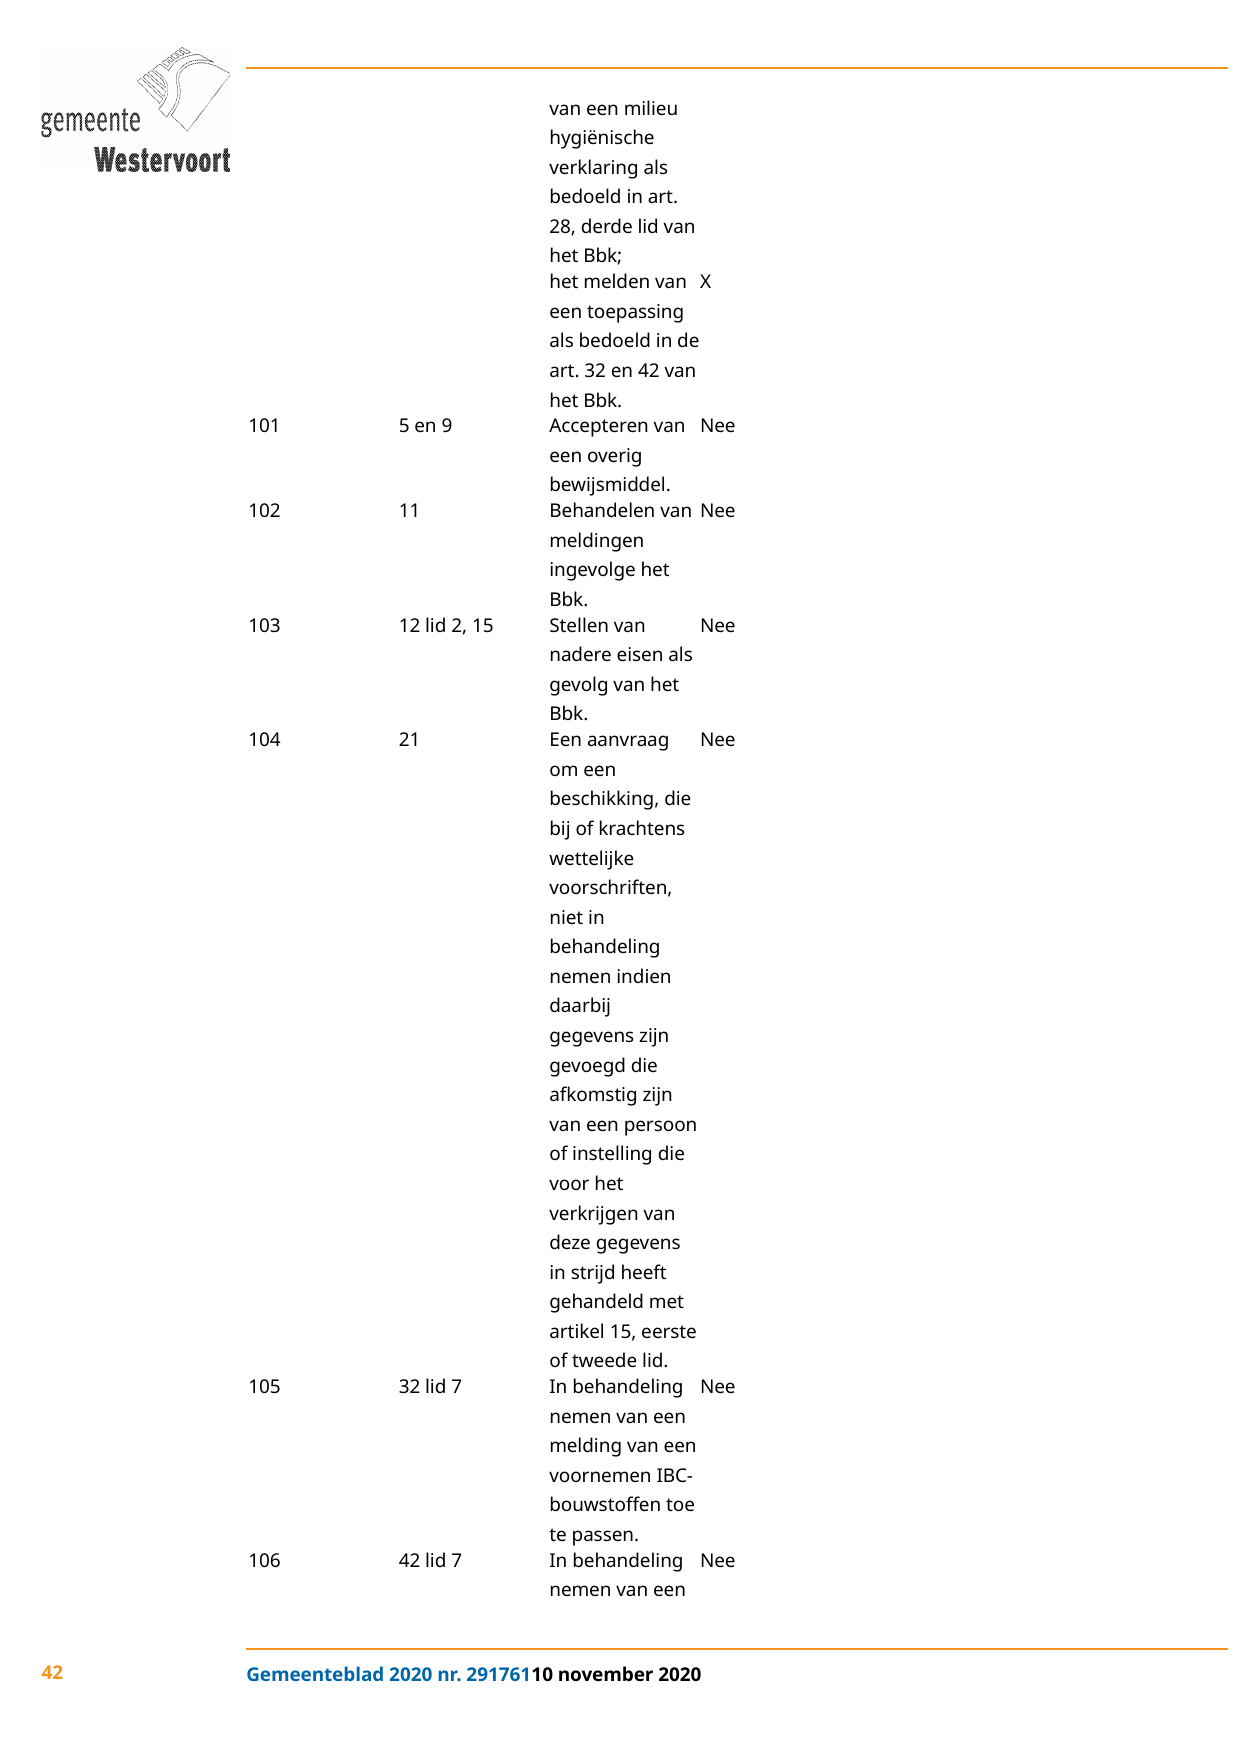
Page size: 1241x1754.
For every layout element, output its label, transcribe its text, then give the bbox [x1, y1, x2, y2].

table_cell [1001, 413, 1152, 497]
table_cell [248, 95, 398, 268]
table_cell 103 [248, 612, 398, 726]
table_cell 106 [248, 1547, 398, 1602]
table_cell 11 [399, 498, 549, 612]
table_cell [850, 1547, 1001, 1602]
table_cell Stellen van nadere eisen als gevolg van het Bbk. [549, 612, 700, 726]
table_cell Nee [700, 1373, 850, 1547]
table_cell Nee [700, 413, 850, 497]
table_cell 105 [248, 1373, 398, 1547]
table_cell [850, 269, 1001, 412]
table_cell In behandeling nemen van een melding van een voornemen IBC-bouwstoffen toe te passen. [549, 1373, 700, 1547]
table_cell het melden van een toepassing als bedoeld in de art. 32 en 42 van het Bbk. [549, 269, 700, 412]
table_cell 42 lid 7 [399, 1547, 549, 1602]
table_cell [399, 269, 549, 412]
table_cell 21 [399, 726, 549, 1373]
table_cell In behandeling nemen van een [549, 1547, 700, 1602]
table_cell [850, 1373, 1001, 1547]
table_cell 12 lid 2, 15 [399, 612, 549, 726]
table_cell [850, 498, 1001, 612]
table_cell X [700, 269, 850, 412]
table_cell [850, 726, 1001, 1373]
table_cell [850, 95, 1001, 268]
table_cell [850, 612, 1001, 726]
table_cell Nee [700, 726, 850, 1373]
table_cell [700, 95, 850, 268]
table_cell Een aanvraag om een beschikking, die bij of krachtens wettelijke voorschriften, niet in behandeling nemen indien daarbij gegevens zijn gevoegd die afkomstig zijn van een persoon of instelling die voor het verkrijgen van deze gegevens in strijd heeft gehandeld met artikel 15, eerste of tweede lid. [549, 726, 700, 1373]
table_cell 5 en 9 [399, 413, 549, 497]
table_cell [1001, 1373, 1152, 1547]
table_cell Behandelen van meldingen ingevolge het Bbk. [549, 498, 700, 612]
table_cell [1001, 612, 1152, 726]
picture [41, 47, 231, 172]
table_cell [248, 269, 398, 412]
table_cell [1001, 498, 1152, 612]
table_cell [1001, 1547, 1152, 1602]
table_cell van een milieu hygiënische verklaring als bedoeld in art. 28, derde lid van het Bbk; [549, 95, 700, 268]
table_cell Accepteren van een overig bewijsmiddel. [549, 413, 700, 497]
table_cell 101 [248, 413, 398, 497]
table_cell Nee [700, 1547, 850, 1602]
table_cell 104 [248, 726, 398, 1373]
table_cell [399, 95, 549, 268]
table_cell Nee [700, 612, 850, 726]
table_cell [1001, 269, 1152, 412]
table_cell 32 lid 7 [399, 1373, 549, 1547]
table_cell Nee [700, 498, 850, 612]
table_cell 102 [248, 498, 398, 612]
table_cell [850, 413, 1001, 497]
table_cell [1001, 726, 1152, 1373]
table_cell [1001, 95, 1152, 268]
